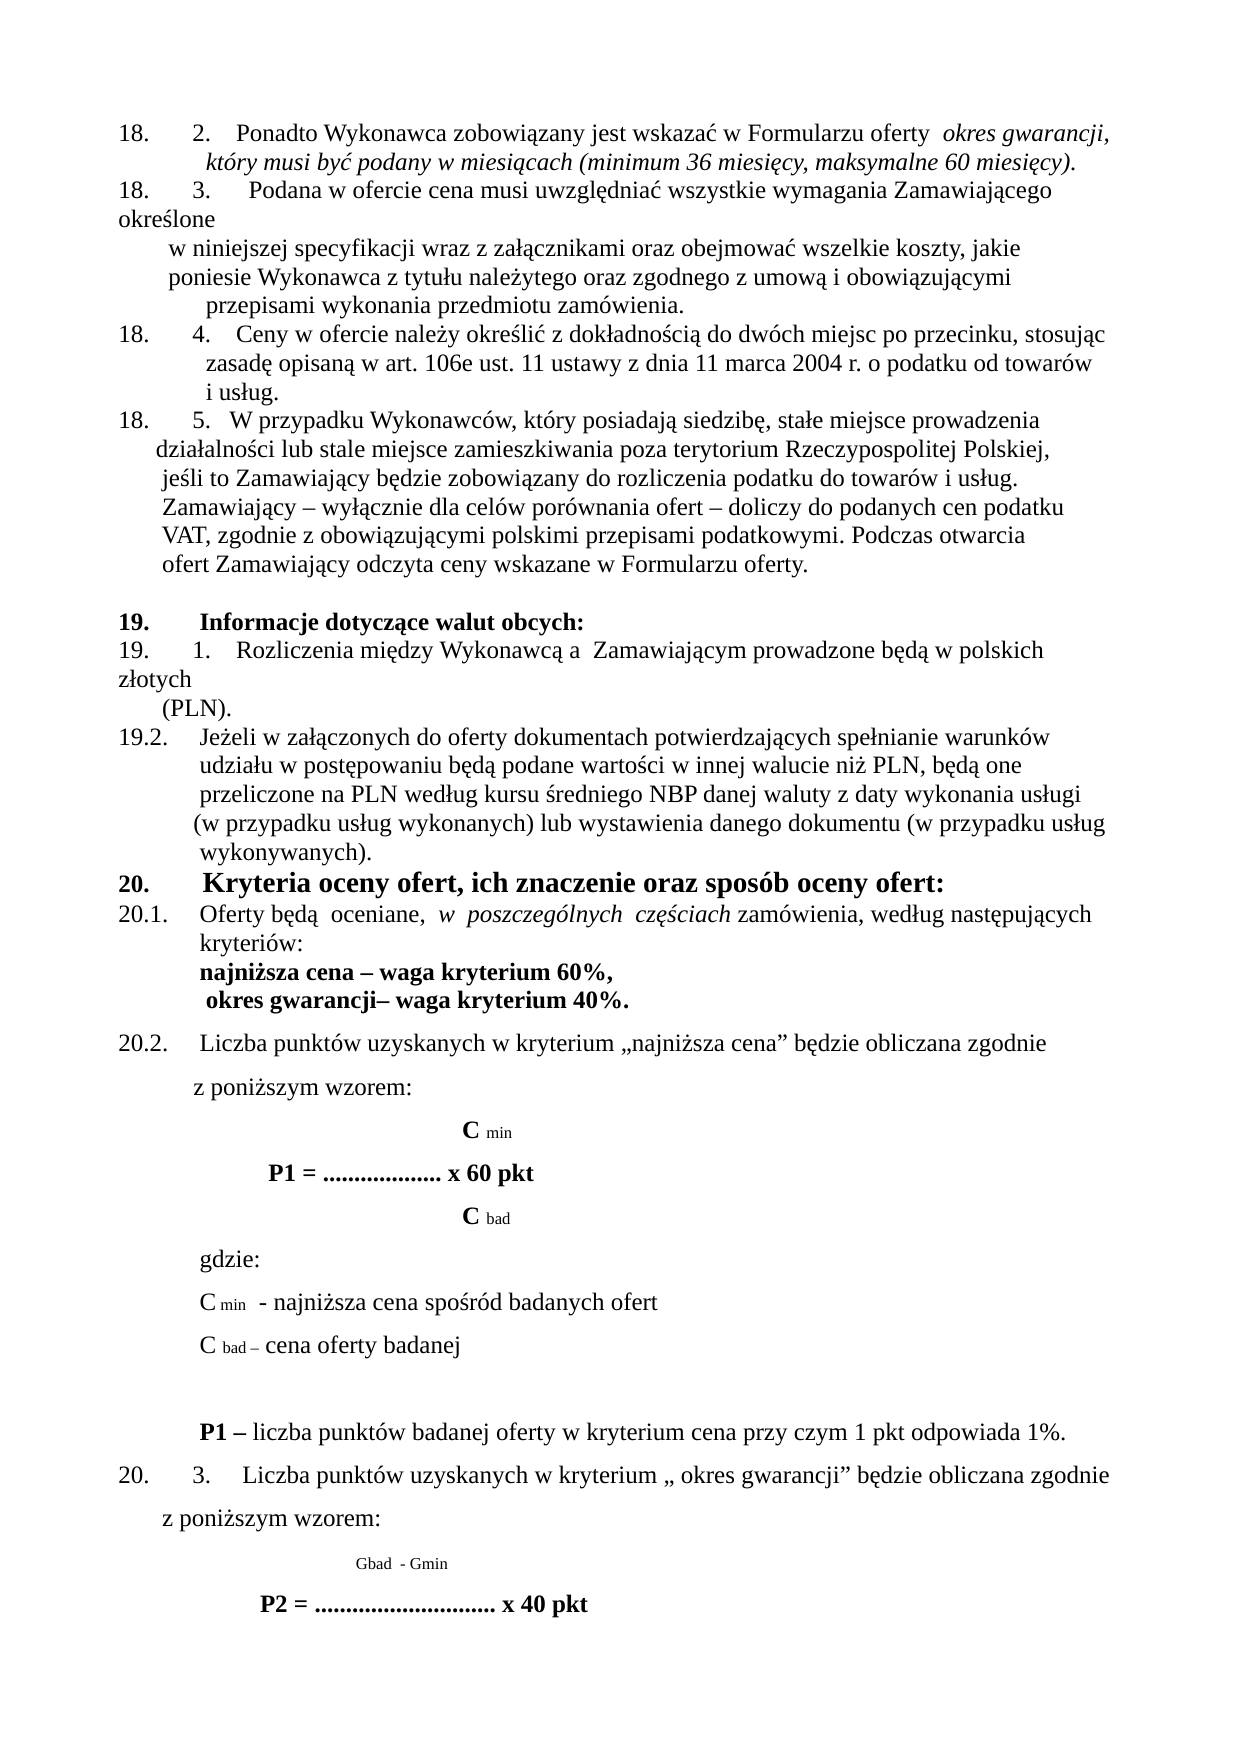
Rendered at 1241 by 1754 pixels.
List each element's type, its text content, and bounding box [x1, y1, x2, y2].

text udziału w postępowaniu będą podane wartości w innej walucie niż PLN, będą one [118, 751, 1122, 779]
list 3. Liczba punktów uzyskanych w kryterium „ okres gwarancji” będzie obliczana zgodnie [118, 1460, 1122, 1488]
text jeśli to Zamawiający będzie zobowiązany do rozliczenia podatku do towarów i usług. [118, 463, 1122, 492]
text okres gwarancji– waga kryterium 40%. [118, 985, 1122, 1014]
text P2 = ............................. x 40 pkt [118, 1589, 1122, 1618]
text działalności lub stale miejsce zamieszkiwania poza terytorium Rzeczypospolitej Polskiej, [118, 434, 1122, 463]
text C min [118, 1115, 1122, 1143]
text P1 = ................... x 60 pkt [118, 1158, 1122, 1187]
text wykonywanych). [118, 837, 1122, 866]
text (PLN). [118, 693, 1122, 722]
text ofert Zamawiający odczyta ceny wskazane w Formularzu oferty. [118, 549, 1122, 578]
text C min - najniższa cena spośród badanych ofert [118, 1287, 1122, 1316]
text (w przypadku usług wykonanych) lub wystawienia danego dokumentu (w przypadku usług [118, 808, 1122, 837]
text 20.2. Liczba punktów uzyskanych w kryterium „najniższa cena” będzie obliczana zgodnie [118, 1028, 1122, 1057]
text Gbad - Gmin [118, 1546, 1122, 1575]
text kryteriów: [118, 928, 1122, 957]
text poniesie Wykonawca z tytułu należytego oraz zgodnego z umową i obowiązującymi [118, 262, 1122, 291]
text w niniejszej specyfikacji wraz z załącznikami oraz obejmować wszelkie koszty, jakie [118, 233, 1122, 262]
list 3. Podana w ofercie cena musi uwzględniać wszystkie wymagania Zamawiającego określone [118, 176, 1122, 233]
list 1. Rozliczenia między Wykonawcą a Zamawiającym prowadzone będą w polskich złotych [118, 636, 1122, 693]
text gdzie: [118, 1244, 1122, 1273]
text C bad – cena oferty badanej [118, 1330, 1122, 1359]
text Zamawiający – wyłącznie dla celów porównania ofert – doliczy do podanych cen podatku [118, 492, 1122, 521]
text VAT, zgodnie z obowiązującymi polskimi przepisami podatkowymi. Podczas otwarcia [118, 521, 1122, 549]
list 2. Ponadto Wykonawca zobowiązany jest wskazać w Formularzu oferty okres gwarancji, [118, 118, 1122, 147]
text przepisami wykonania przedmiotu zamówienia. [118, 291, 1122, 319]
text przeliczone na PLN według kursu średniego NBP danej waluty z daty wykonania usługi [118, 779, 1122, 808]
text 19.2. Jeżeli w załączonych do oferty dokumentach potwierdzających spełnianie warunków [118, 722, 1122, 751]
text który musi być podany w miesiącach (minimum 36 miesięcy, maksymalne 60 miesięcy). [118, 147, 1122, 176]
list 5. W przypadku Wykonawców, który posiadają siedzibę, stałe miejsce prowadzenia [118, 406, 1122, 434]
text 19. Informacje dotyczące walut obcych: [118, 607, 1122, 636]
text P1 – liczba punktów badanej oferty w kryterium cena przy czym 1 pkt odpowiada 1%. [118, 1417, 1122, 1445]
text 20. Kryteria oceny ofert, ich znaczenie oraz sposób oceny ofert: [118, 866, 1122, 899]
list 4. Ceny w ofercie należy określić z dokładnością do dwóch miejsc po przecinku, stosując [118, 319, 1122, 348]
text z poniższym wzorem: [118, 1503, 1122, 1532]
text i usług. [118, 377, 1122, 406]
text C bad [118, 1201, 1122, 1230]
text najniższa cena – waga kryterium 60%, [118, 957, 1122, 985]
text 20.1. Oferty będą oceniane, w poszczególnych częściach zamówienia, według następujących [118, 899, 1122, 928]
text zasadę opisaną w art. 106e ust. 11 ustawy z dnia 11 marca 2004 r. o podatku od towarów [118, 348, 1122, 377]
text z poniższym wzorem: [118, 1072, 1122, 1100]
